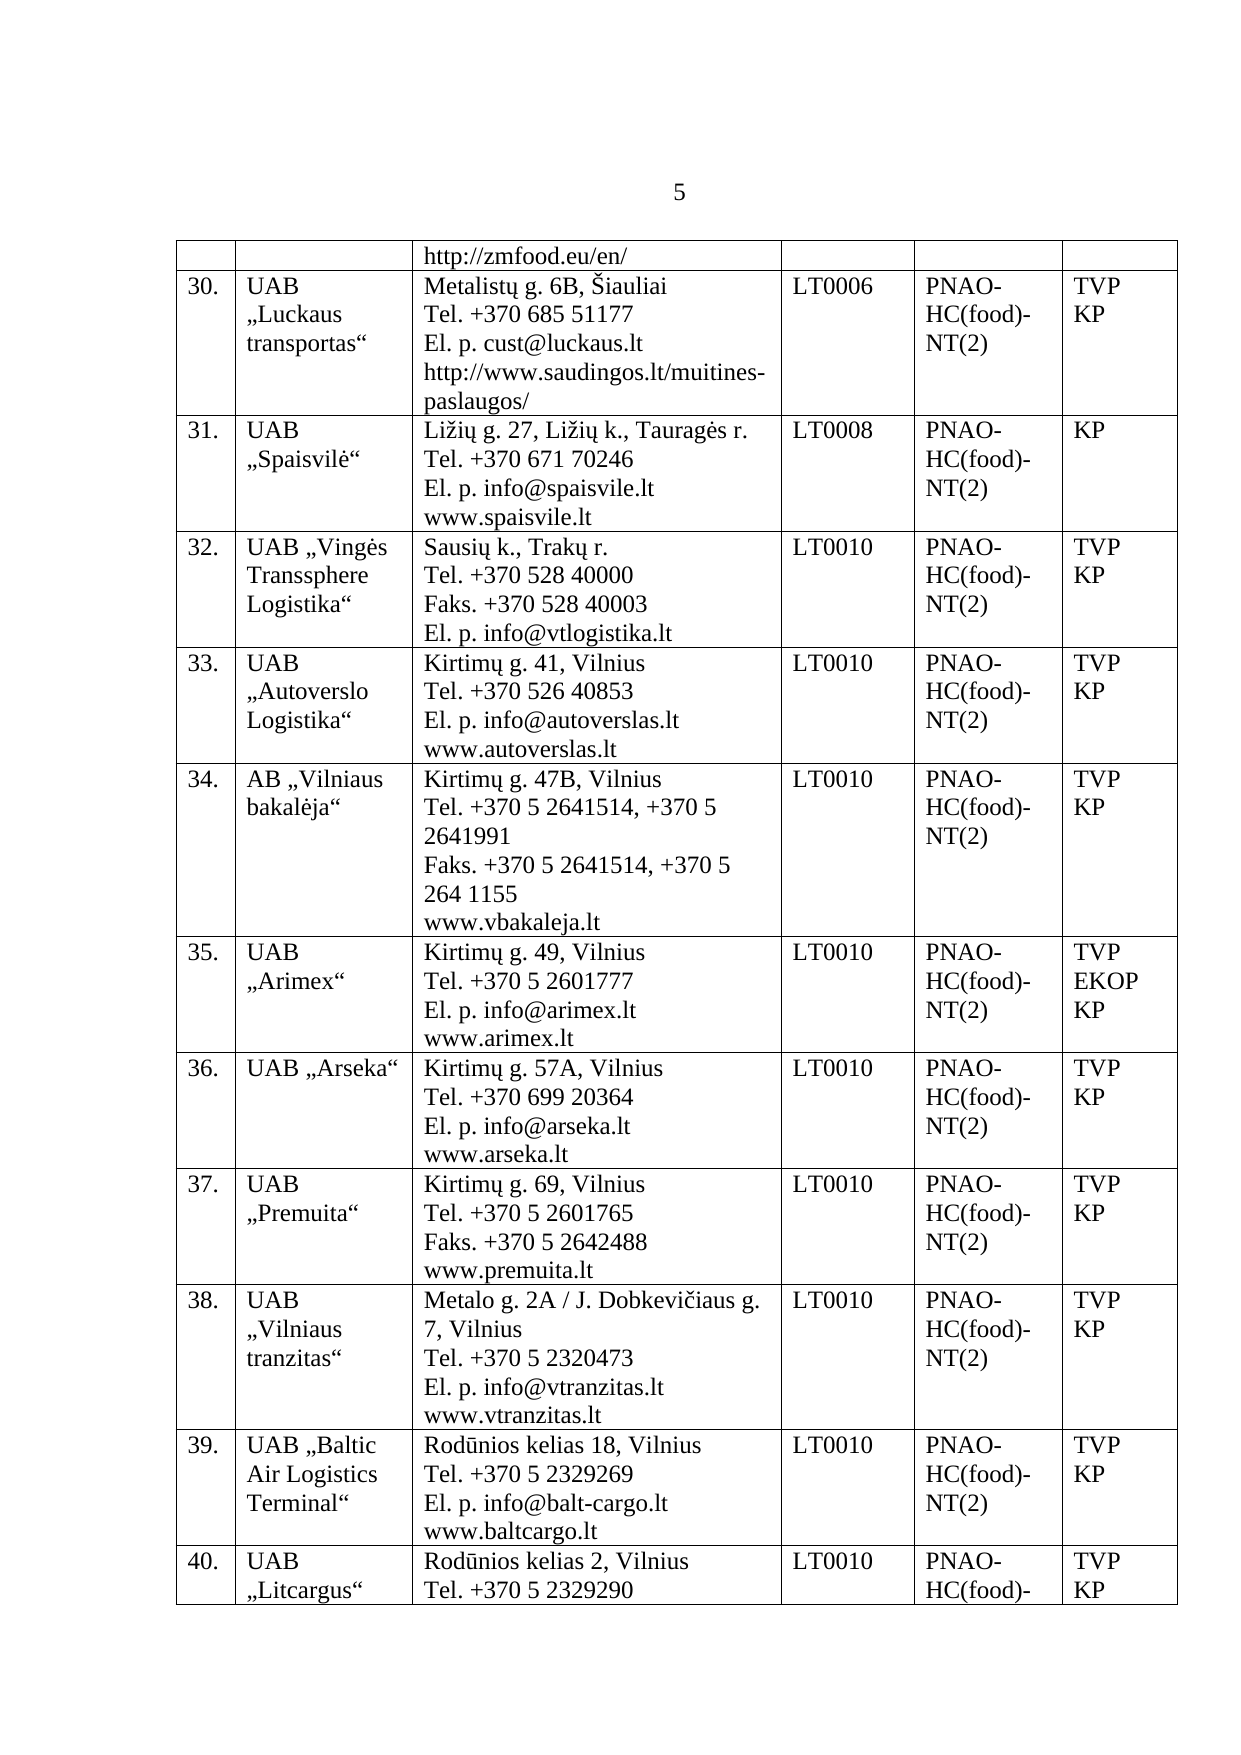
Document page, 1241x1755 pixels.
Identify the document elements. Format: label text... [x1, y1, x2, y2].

table_cell TVP KP [1063, 764, 1177, 936]
table_cell LT0008 [782, 416, 914, 531]
table_cell 39. [177, 1430, 235, 1545]
table_cell UAB „Autoverslo Logistika“ [236, 648, 412, 763]
table_cell http://zmfood.eu/en/ [413, 241, 781, 270]
table_cell LT0010 [782, 1053, 914, 1168]
table_cell TVP KP [1063, 1169, 1177, 1284]
table_cell Sausių k., Trakų r. Tel. +370 528 40000 Faks. +370 528 40003 El. p. info@vtlogistika.lt [413, 532, 781, 647]
table_cell Rodūnios kelias 2, Vilnius Tel. +370 5 2329290 [413, 1546, 781, 1604]
table_cell PNAO-HC(food)-NT(2) [915, 1169, 1062, 1284]
table_cell PNAO-HC(food)-NT(2) [915, 1285, 1062, 1429]
table_cell TVP KP [1063, 1546, 1177, 1604]
table_cell 36. [177, 1053, 235, 1168]
table_cell LT0006 [782, 271, 914, 414]
table_cell PNAO-HC(food)-NT(2) [915, 937, 1062, 1052]
table_cell Rodūnios kelias 18, Vilnius Tel. +370 5 2329269 El. p. info@balt-cargo.lt www.baltcargo.lt [413, 1430, 781, 1545]
table_cell PNAO-HC(food)-NT(2) [915, 532, 1062, 647]
table_cell [177, 241, 235, 270]
table_cell TVP KP [1063, 271, 1177, 414]
table_cell TVP KP [1063, 648, 1177, 763]
table_cell PNAO-HC(food)-NT(2) [915, 1430, 1062, 1545]
table_cell 35. [177, 937, 235, 1052]
table_cell LT0010 [782, 1430, 914, 1545]
table_cell [782, 241, 914, 270]
table_cell UAB „Luckaus transportas“ [236, 271, 412, 414]
table_cell UAB „Spaisvilė“ [236, 416, 412, 531]
table_cell TVP KP [1063, 1053, 1177, 1168]
table_cell PNAO-HC(food)-NT(2) [915, 648, 1062, 763]
table_cell TVP KP [1063, 532, 1177, 647]
table_cell TVP KP [1063, 1430, 1177, 1545]
table_cell PNAO-HC(food)-NT(2) [915, 1053, 1062, 1168]
table_cell LT0010 [782, 1546, 914, 1604]
table_cell Kirtimų g. 57A, Vilnius Tel. +370 699 20364 El. p. info@arseka.lt www.arseka.lt [413, 1053, 781, 1168]
table_cell UAB „Vingės Transsphere Logistika“ [236, 532, 412, 647]
table_cell UAB „Arimex“ [236, 937, 412, 1052]
table_cell UAB „Arseka“ [236, 1053, 412, 1168]
table_cell LT0010 [782, 764, 914, 936]
table_cell 31. [177, 416, 235, 531]
table_cell LT0010 [782, 648, 914, 763]
table_cell PNAO-HC(food)-NT(2) [915, 416, 1062, 531]
table_cell 30. [177, 271, 235, 414]
table_cell Metalo g. 2A / J. Dobkevičiaus g. 7, Vilnius Tel. +370 5 2320473 El. p. info@vtranzitas.lt www.vtranzitas.lt [413, 1285, 781, 1429]
table_cell LT0010 [782, 532, 914, 647]
table_cell AB „Vilniaus bakalėja“ [236, 764, 412, 936]
table_cell Kirtimų g. 49, Vilnius Tel. +370 5 2601777 El. p. info@arimex.lt www.arimex.lt [413, 937, 781, 1052]
table_cell PNAO-HC(food)- [915, 1546, 1062, 1604]
table_cell 37. [177, 1169, 235, 1284]
table_cell [915, 241, 1062, 270]
table_cell [236, 241, 412, 270]
table_cell PNAO-HC(food)-NT(2) [915, 764, 1062, 936]
table_cell LT0010 [782, 1285, 914, 1429]
table_cell KP [1063, 416, 1177, 531]
table_cell Kirtimų g. 41, Vilnius Tel. +370 526 40853 El. p. info@autoverslas.lt www.autoverslas.lt [413, 648, 781, 763]
table_cell Kirtimų g. 69, Vilnius Tel. +370 5 2601765 Faks. +370 5 2642488 www.premuita.lt [413, 1169, 781, 1284]
table_cell 32. [177, 532, 235, 647]
table_cell Ližių g. 27, Ližių k., Tauragės r. Tel. +370 671 70246 El. p. info@spaisvile.lt www.spaisvile.lt [413, 416, 781, 531]
table_cell 38. [177, 1285, 235, 1429]
table_cell Kirtimų g. 47B, Vilnius Tel. +370 5 2641514, +370 5 2641991 Faks. +370 5 2641514, +370 5 264 1155 www.vbakaleja.lt [413, 764, 781, 936]
table_cell TVP KP [1063, 1285, 1177, 1429]
table_cell LT0010 [782, 1169, 914, 1284]
table_cell Metalistų g. 6B, Šiauliai Tel. +370 685 51177 El. p. cust@luckaus.lt http://www.saudingos.lt/muitines-paslaugos/ [413, 271, 781, 414]
table_cell PNAO-HC(food)-NT(2) [915, 271, 1062, 414]
table_cell [1063, 241, 1177, 270]
table_cell UAB „Baltic Air Logistics Terminal“ [236, 1430, 412, 1545]
table_cell LT0010 [782, 937, 914, 1052]
table_cell TVP EKOP KP [1063, 937, 1177, 1052]
table_cell UAB „Vilniaus tranzitas“ [236, 1285, 412, 1429]
table_cell UAB „Premuita“ [236, 1169, 412, 1284]
table_cell 40. [177, 1546, 235, 1604]
table_cell 34. [177, 764, 235, 936]
table_cell 33. [177, 648, 235, 763]
table_cell UAB „Litcargus“ [236, 1546, 412, 1604]
